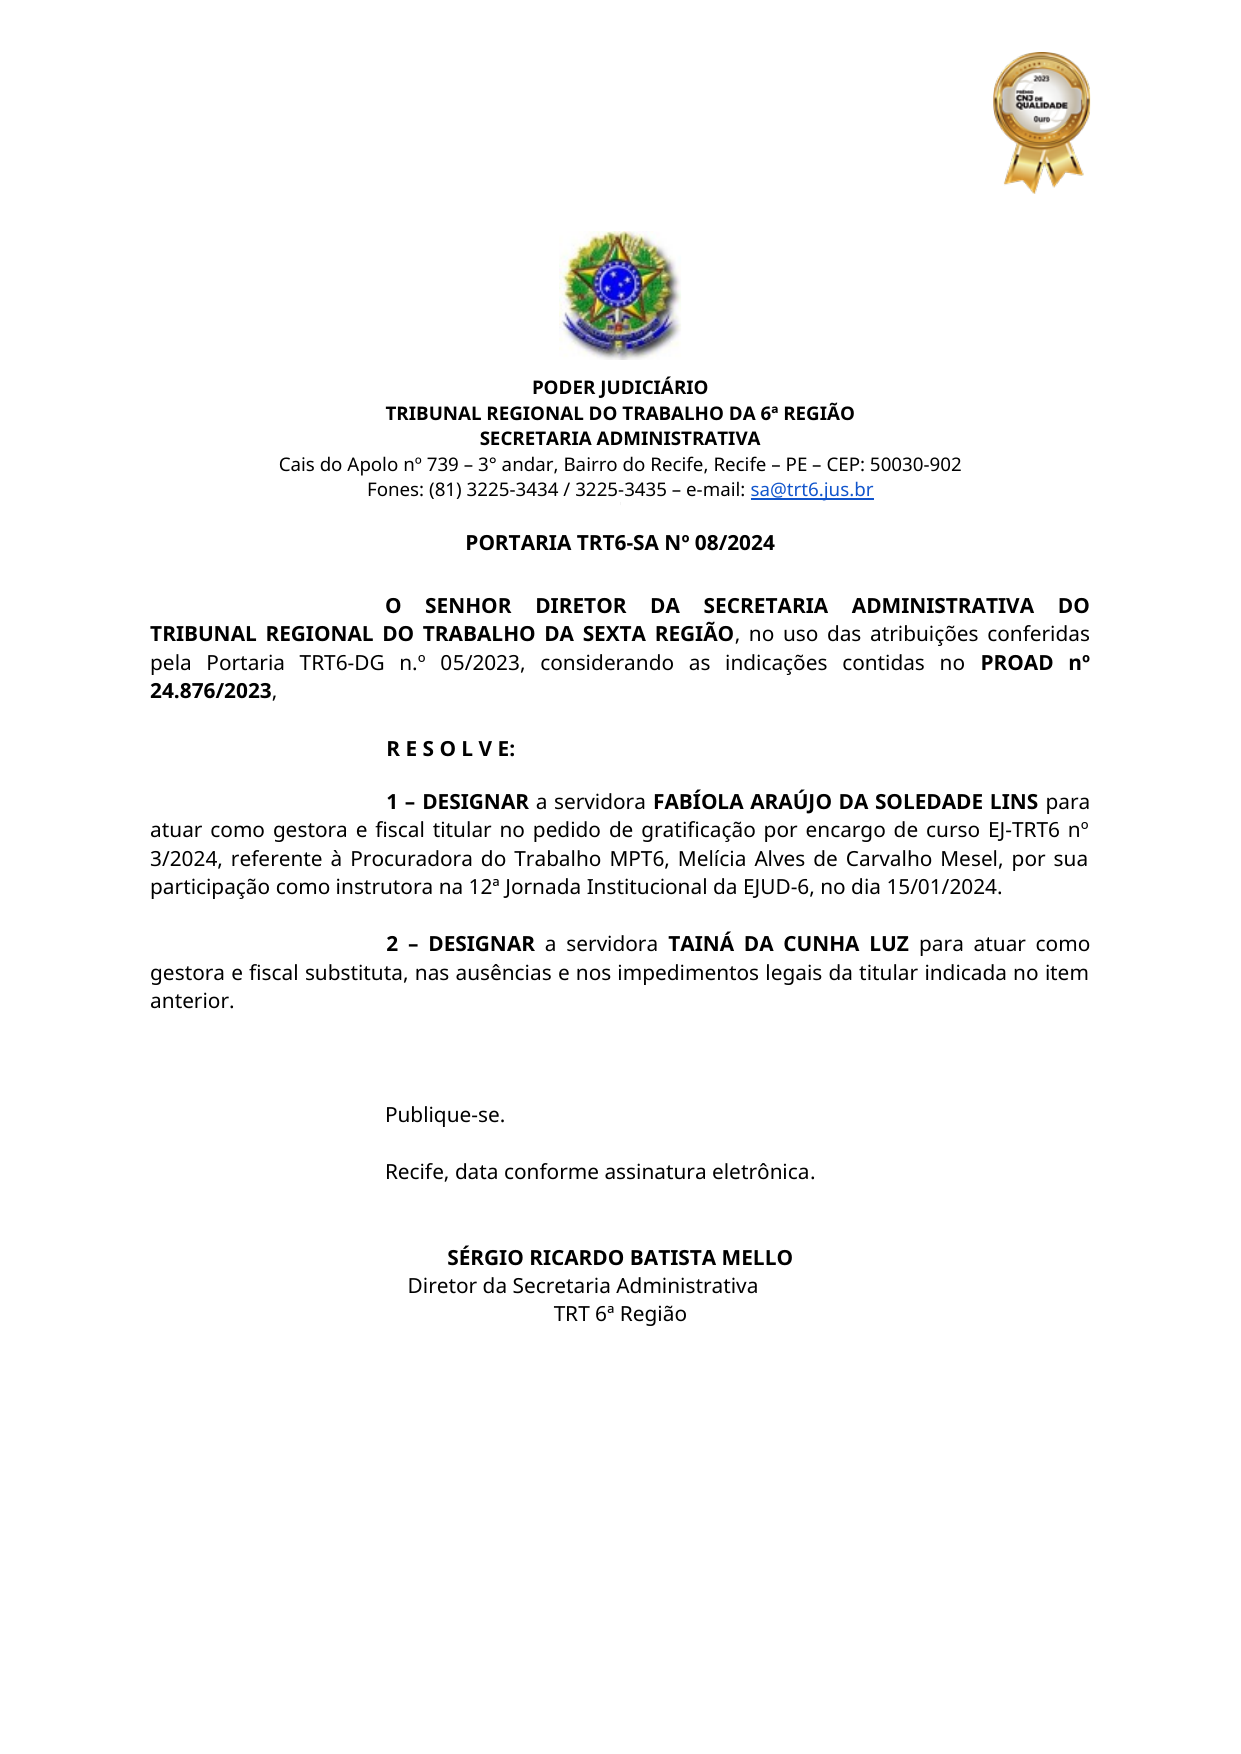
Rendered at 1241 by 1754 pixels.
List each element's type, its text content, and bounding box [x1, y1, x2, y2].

text Recife, data conforme assinatura eletrônica. [150, 1157, 1090, 1186]
picture [993, 52, 1091, 194]
text 1 – DESIGNAR a servidora FABÍOLA ARAÚJO DA SOLEDADE LINS para atuar como gestora e fiscal titular no pedido de gratificação por encargo de curso EJ-TRT6 nº 3/2024, referente à Procuradora do Trabalho MPT6, Melícia Alves de Carvalho Mesel, por sua participação como instrutora na 12ª Jornada Institucional da EJUD-6, no dia 15/01/2024. [150, 787, 1090, 901]
text 2 – DESIGNAR a servidora TAINÁ DA CUNHA LUZ para atuar como gestora e fiscal substituta, nas ausências e nos impedimentos legais da titular indicada no item anterior. [150, 929, 1090, 1014]
text O SENHOR DIRETOR DA SECRETARIA ADMINISTRATIVA DO TRIBUNAL REGIONAL DO TRABALHO DA SEXTA REGIÃO, no uso das atribuições conferidas pela Portaria TRT6-DG n.º 05/2023, considerando as indicações contidas no PROAD nº 24.876/2023, [150, 591, 1090, 705]
text TRT 6ª Região [150, 1299, 1090, 1328]
text SÉRGIO RICARDO BATISTA MELLO [150, 1243, 1090, 1271]
picture [559, 231, 682, 360]
text PORTARIA TRT6-SA Nº 08/2024 [150, 528, 1090, 557]
text R E S O L V E: [386, 705, 1090, 762]
text Publique-se. [150, 1100, 1090, 1128]
text Diretor da Secretaria Administrativa [375, 1271, 1090, 1299]
